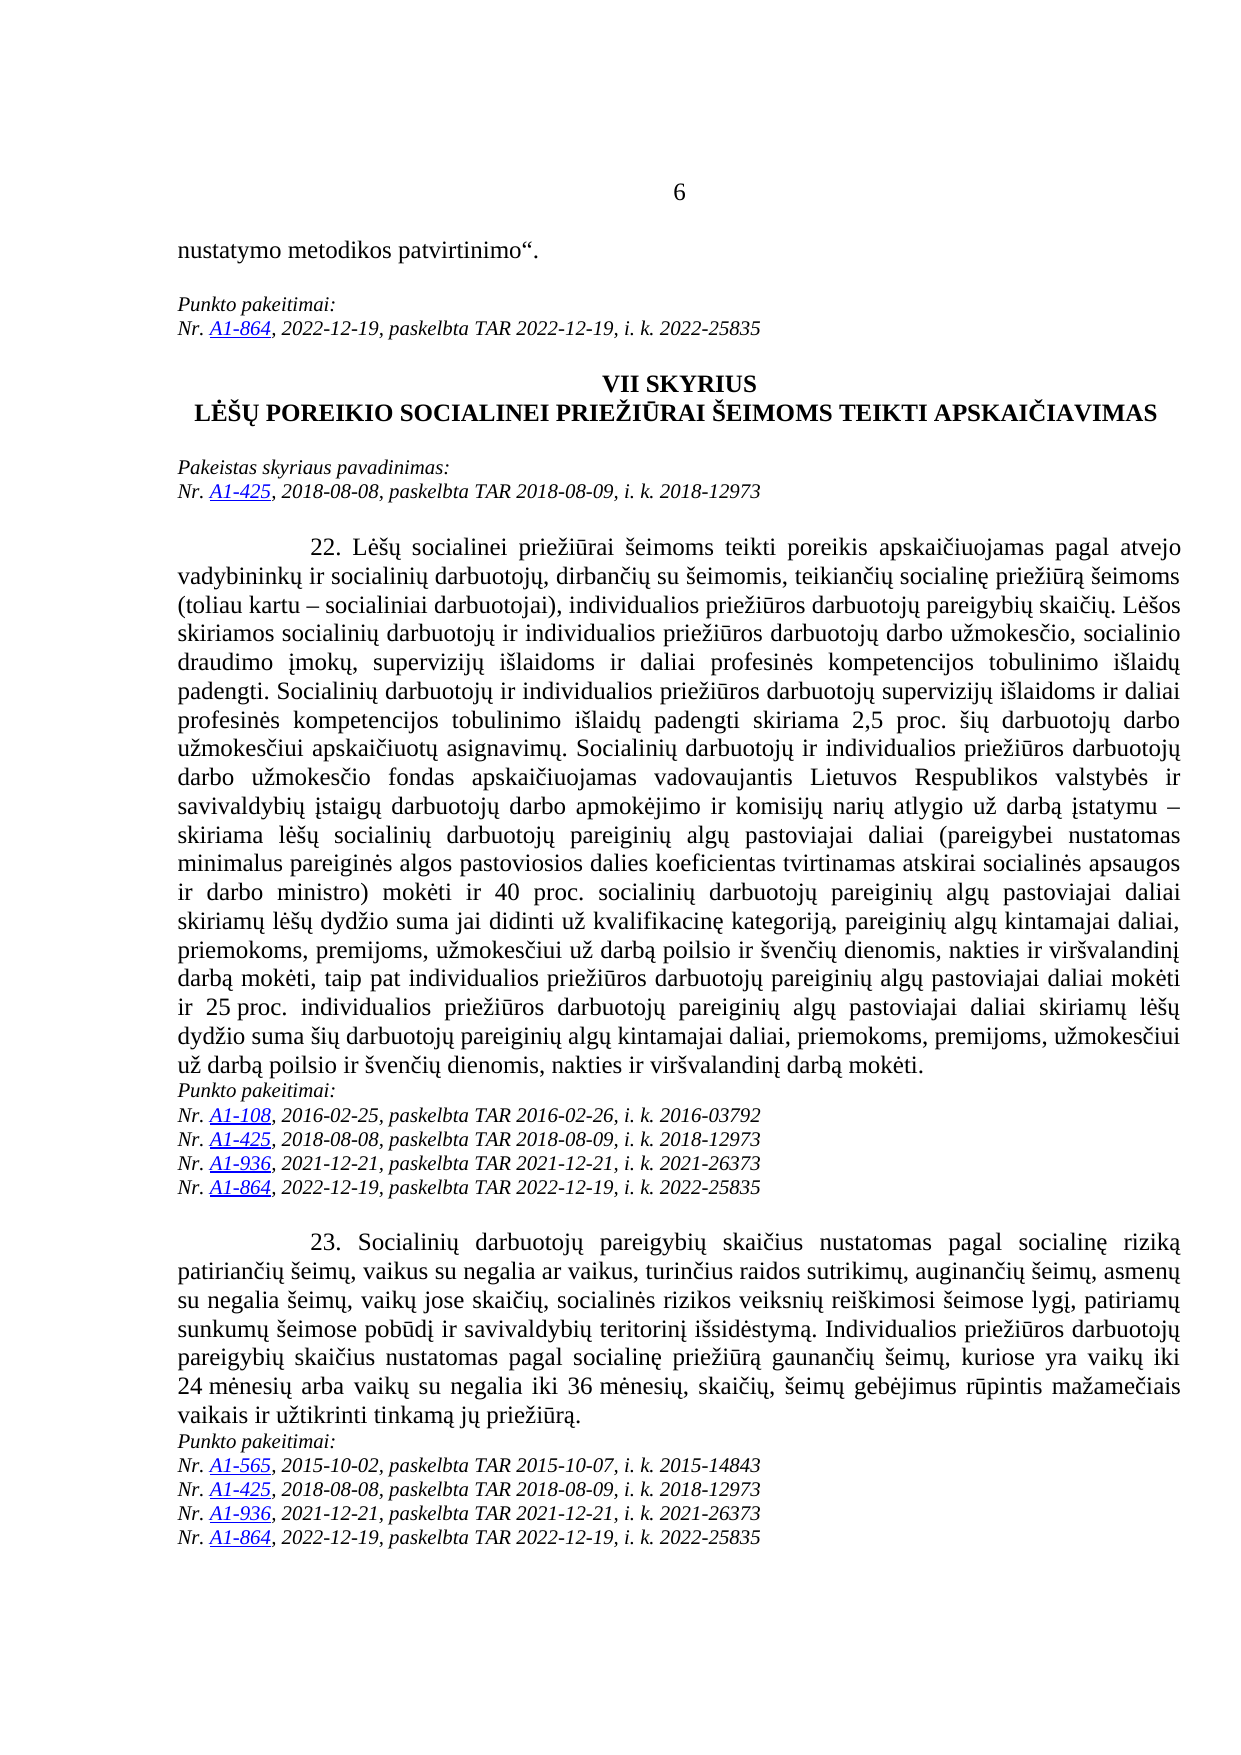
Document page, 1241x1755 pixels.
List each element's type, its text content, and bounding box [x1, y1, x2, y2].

text Punkto pakeitimai: [177, 1078, 1181, 1102]
text nustatymo metodikos patvirtinimo“. [177, 235, 1181, 263]
text Punkto pakeitimai: [177, 1429, 1181, 1453]
text Nr. A1-425, 2018-08-08, paskelbta TAR 2018-08-09, i. k. 2018-12973 [177, 1477, 1181, 1501]
text Pakeistas skyriaus pavadinimas: [177, 455, 1181, 479]
text Nr. A1-864, 2022-12-19, paskelbta TAR 2022-12-19, i. k. 2022-25835 [177, 1525, 1181, 1549]
text Nr. A1-108, 2016-02-25, paskelbta TAR 2016-02-26, i. k. 2016-03792 [177, 1102, 1181, 1127]
text Nr. A1-936, 2021-12-21, paskelbta TAR 2021-12-21, i. k. 2021-26373 [177, 1501, 1181, 1525]
text Nr. A1-936, 2021-12-21, paskelbta TAR 2021-12-21, i. k. 2021-26373 [177, 1151, 1181, 1175]
text Nr. A1-425, 2018-08-08, paskelbta TAR 2018-08-09, i. k. 2018-12973 [177, 1127, 1181, 1151]
text Nr. A1-864, 2022-12-19, paskelbta TAR 2022-12-19, i. k. 2022-25835 [177, 1175, 1181, 1199]
text LĖŠŲ POREIKIO SOCIALINEI PRIEŽIŪRAI ŠEIMOMS TEIKTI APSKAIČIAVIMAS [177, 398, 1181, 427]
text Punkto pakeitimai: [177, 292, 1181, 316]
text 23. Socialinių darbuotojų pareigybių skaičius nustatomas pagal socialinę riziką patiriančių šeimų, vaikus su negalia ar vaikus, turinčius raidos sutrikimų, auginančių šeimų, asmenų su negalia šeimų, vaikų jose skaičių, socialinės rizikos veiksnių reiškimosi šeimose lygį, patiriamų sunkumų šeimose pobūdį ir savivaldybių teritorinį išsidėstymą. Individualios priežiūros darbuotojų pareigybių skaičius nustatomas pagal socialinę priežiūrą gaunančių šeimų, kuriose yra vaikų iki 24 mėnesių arba vaikų su negalia iki 36 mėnesių, skaičių, šeimų gebėjimus rūpintis mažamečiais vaikais ir užtikrinti tinkamą jų priežiūrą. [177, 1227, 1181, 1429]
text Nr. A1-864, 2022-12-19, paskelbta TAR 2022-12-19, i. k. 2022-25835 [177, 316, 1181, 340]
text 22. Lėšų socialinei priežiūrai šeimoms teikti poreikis apskaičiuojamas pagal atvejo vadybininkų ir socialinių darbuotojų, dirbančių su šeimomis, teikiančių socialinę priežiūrą šeimoms (toliau kartu – socialiniai darbuotojai), individualios priežiūros darbuotojų pareigybių skaičių. Lėšos skiriamos socialinių darbuotojų ir individualios priežiūros darbuotojų darbo užmokesčio, socialinio draudimo įmokų, supervizijų išlaidoms ir daliai profesinės kompetencijos tobulinimo išlaidų padengti. Socialinių darbuotojų ir individualios priežiūros darbuotojų supervizijų išlaidoms ir daliai profesinės kompetencijos tobulinimo išlaidų padengti skiriama 2,5 proc. šių darbuotojų darbo užmokesčiui apskaičiuotų asignavimų. Socialinių darbuotojų ir individualios priežiūros darbuotojų darbo užmokesčio fondas apskaičiuojamas vadovaujantis Lietuvos Respublikos valstybės ir savivaldybių įstaigų darbuotojų darbo apmokėjimo ir komisijų narių atlygio už darbą įstatymu – skiriama lėšų socialinių darbuotojų pareiginių algų pastoviajai daliai (pareigybei nustatomas minimalus pareiginės algos pastoviosios dalies koeficientas tvirtinamas atskirai socialinės apsaugos ir darbo ministro) mokėti ir 40 proc. socialinių darbuotojų pareiginių algų pastoviajai daliai skiriamų lėšų dydžio suma jai didinti už kvalifikacinę kategoriją, pareiginių algų kintamajai daliai, priemokoms, premijoms, užmokesčiui už darbą poilsio ir švenčių dienomis, nakties ir viršvalandinį darbą mokėti, taip pat individualios priežiūros darbuotojų pareiginių algų pastoviajai daliai mokėti ir 25 proc. individualios priežiūros darbuotojų pareiginių algų pastoviajai daliai skiriamų lėšų dydžio suma šių darbuotojų pareiginių algų kintamajai daliai, priemokoms, premijoms, užmokesčiui už darbą poilsio ir švenčių dienomis, nakties ir viršvalandinį darbą mokėti. [177, 532, 1181, 1078]
text Nr. A1-565, 2015-10-02, paskelbta TAR 2015-10-07, i. k. 2015-14843 [177, 1453, 1181, 1477]
text Nr. A1-425, 2018-08-08, paskelbta TAR 2018-08-09, i. k. 2018-12973 [177, 479, 1181, 503]
text VII SKYRIUS [177, 369, 1181, 398]
